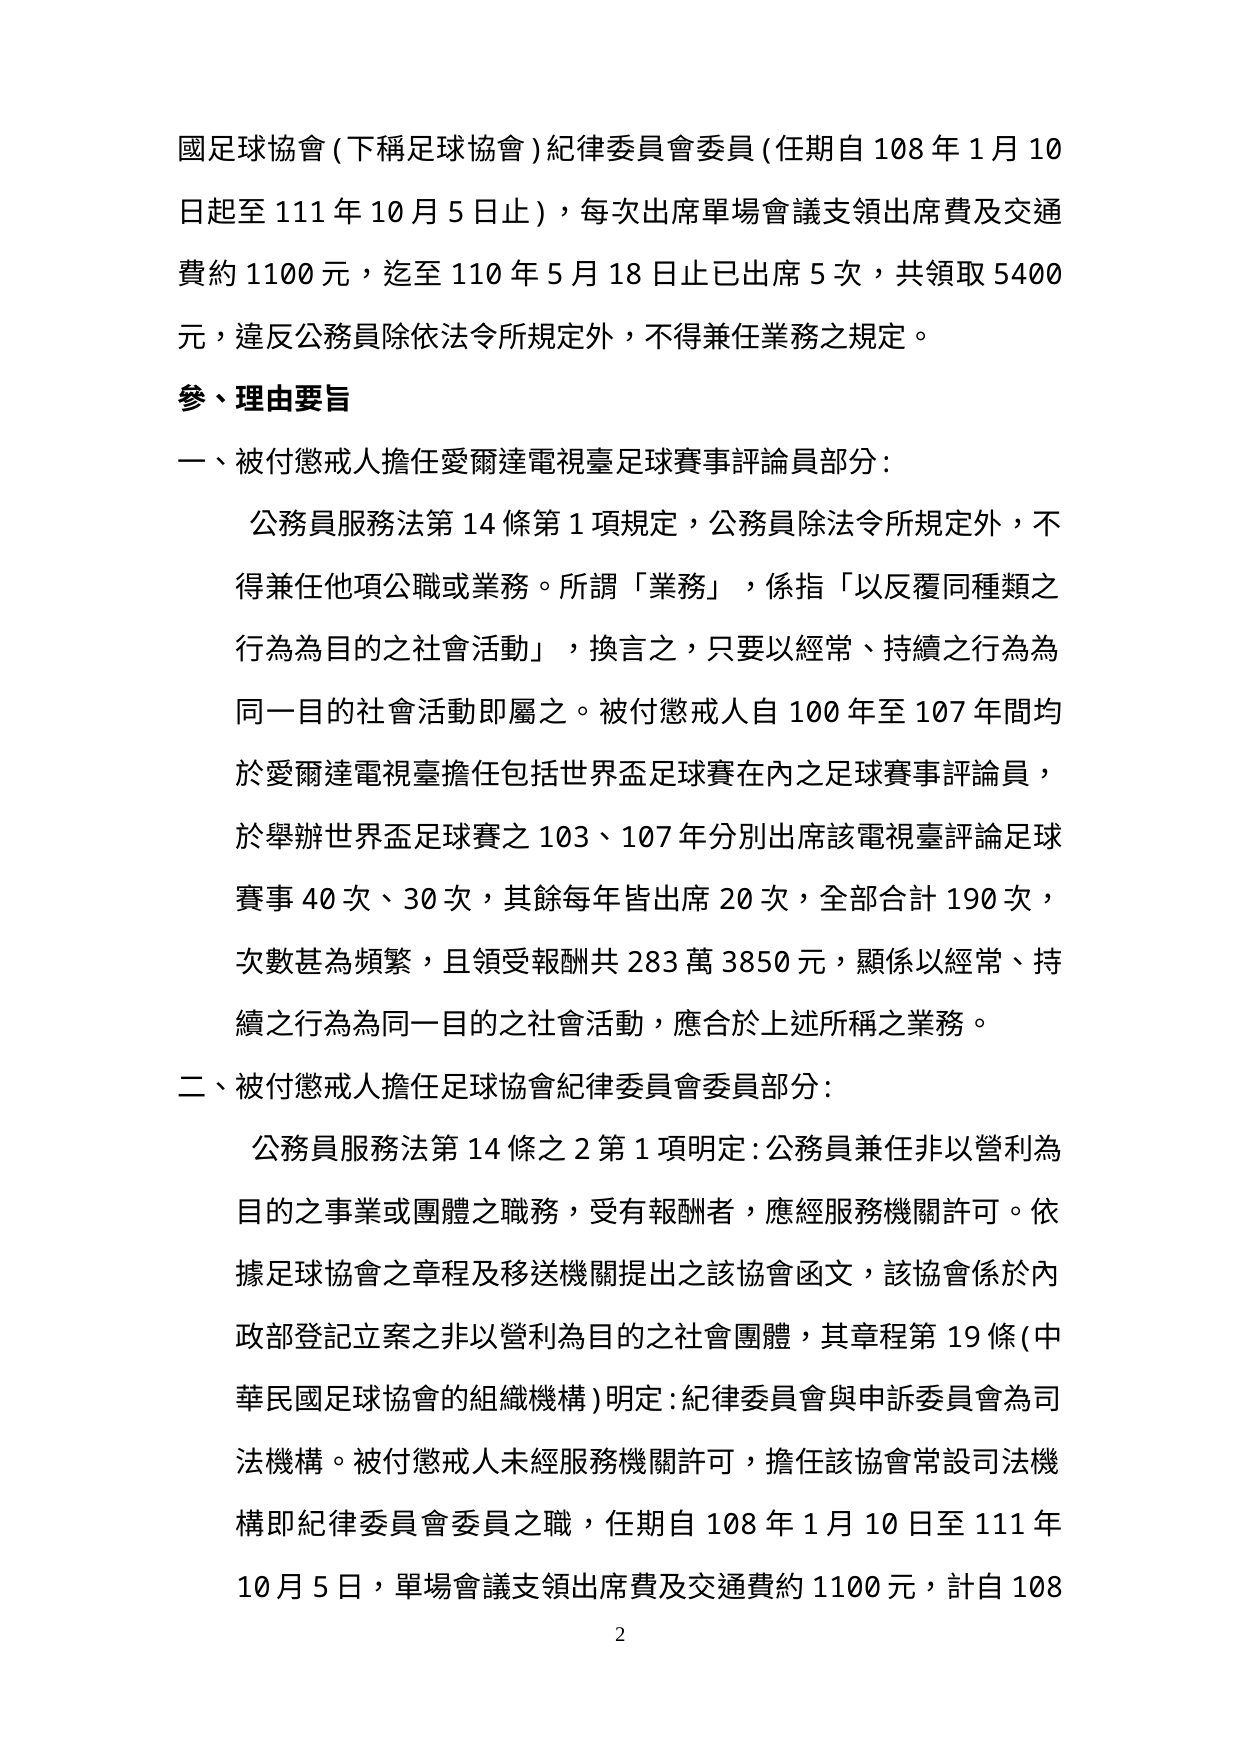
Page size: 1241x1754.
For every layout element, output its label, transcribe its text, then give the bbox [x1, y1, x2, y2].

text 參、理由要旨 [177, 355, 1063, 418]
text 一、被付懲戒人擔任愛爾達電視臺足球賽事評論員部分: [177, 418, 1063, 480]
text 公務員服務法第14條之2第1項明定:公務員兼任非以營利為目的之事業或團體之職務，受有報酬者，應經服務機關許可。依據足球協會之章程及移送機關提出之該協會函文，該協會係於內政部登記立案之非以營利為目的之社會團體，其章程第19條(中華民國足球協會的組織機構)明定:紀律委員會與申訴委員會為司法機構。被付懲戒人未經服務機關許可，擔任該協會常設司法機構即紀律委員會委員之職，任期自108年1月10日至111年10月5日，單場會議支領出席費及交通費約1100元，計自108 [177, 1105, 1063, 1605]
text 二、被付懲戒人擔任足球協會紀律委員會委員部分: [177, 1043, 1063, 1105]
text 國足球協會(下稱足球協會)紀律委員會委員(任期自108年1月10日起至111年10月5日止)，每次出席單場會議支領出席費及交通費約1100元，迄至110年5月18日止已出席5次，共領取5400元，違反公務員除依法令所規定外，不得兼任業務之規定。 [177, 105, 1063, 355]
text 公務員服務法第14條第1項規定，公務員除法令所規定外，不得兼任他項公職或業務。所謂「業務」，係指「以反覆同種類之行為為目的之社會活動」，換言之，只要以經常、持續之行為為同一目的社會活動即屬之。被付懲戒人自100年至107年間均於愛爾達電視臺擔任包括世界盃足球賽在內之足球賽事評論員，於舉辦世界盃足球賽之103、107年分別出席該電視臺評論足球賽事40次、30次，其餘每年皆出席20次，全部合計190次，次數甚為頻繁，且領受報酬共283萬3850元，顯係以經常、持續之行為為同一目的之社會活動，應合於上述所稱之業務。 [177, 480, 1063, 1043]
